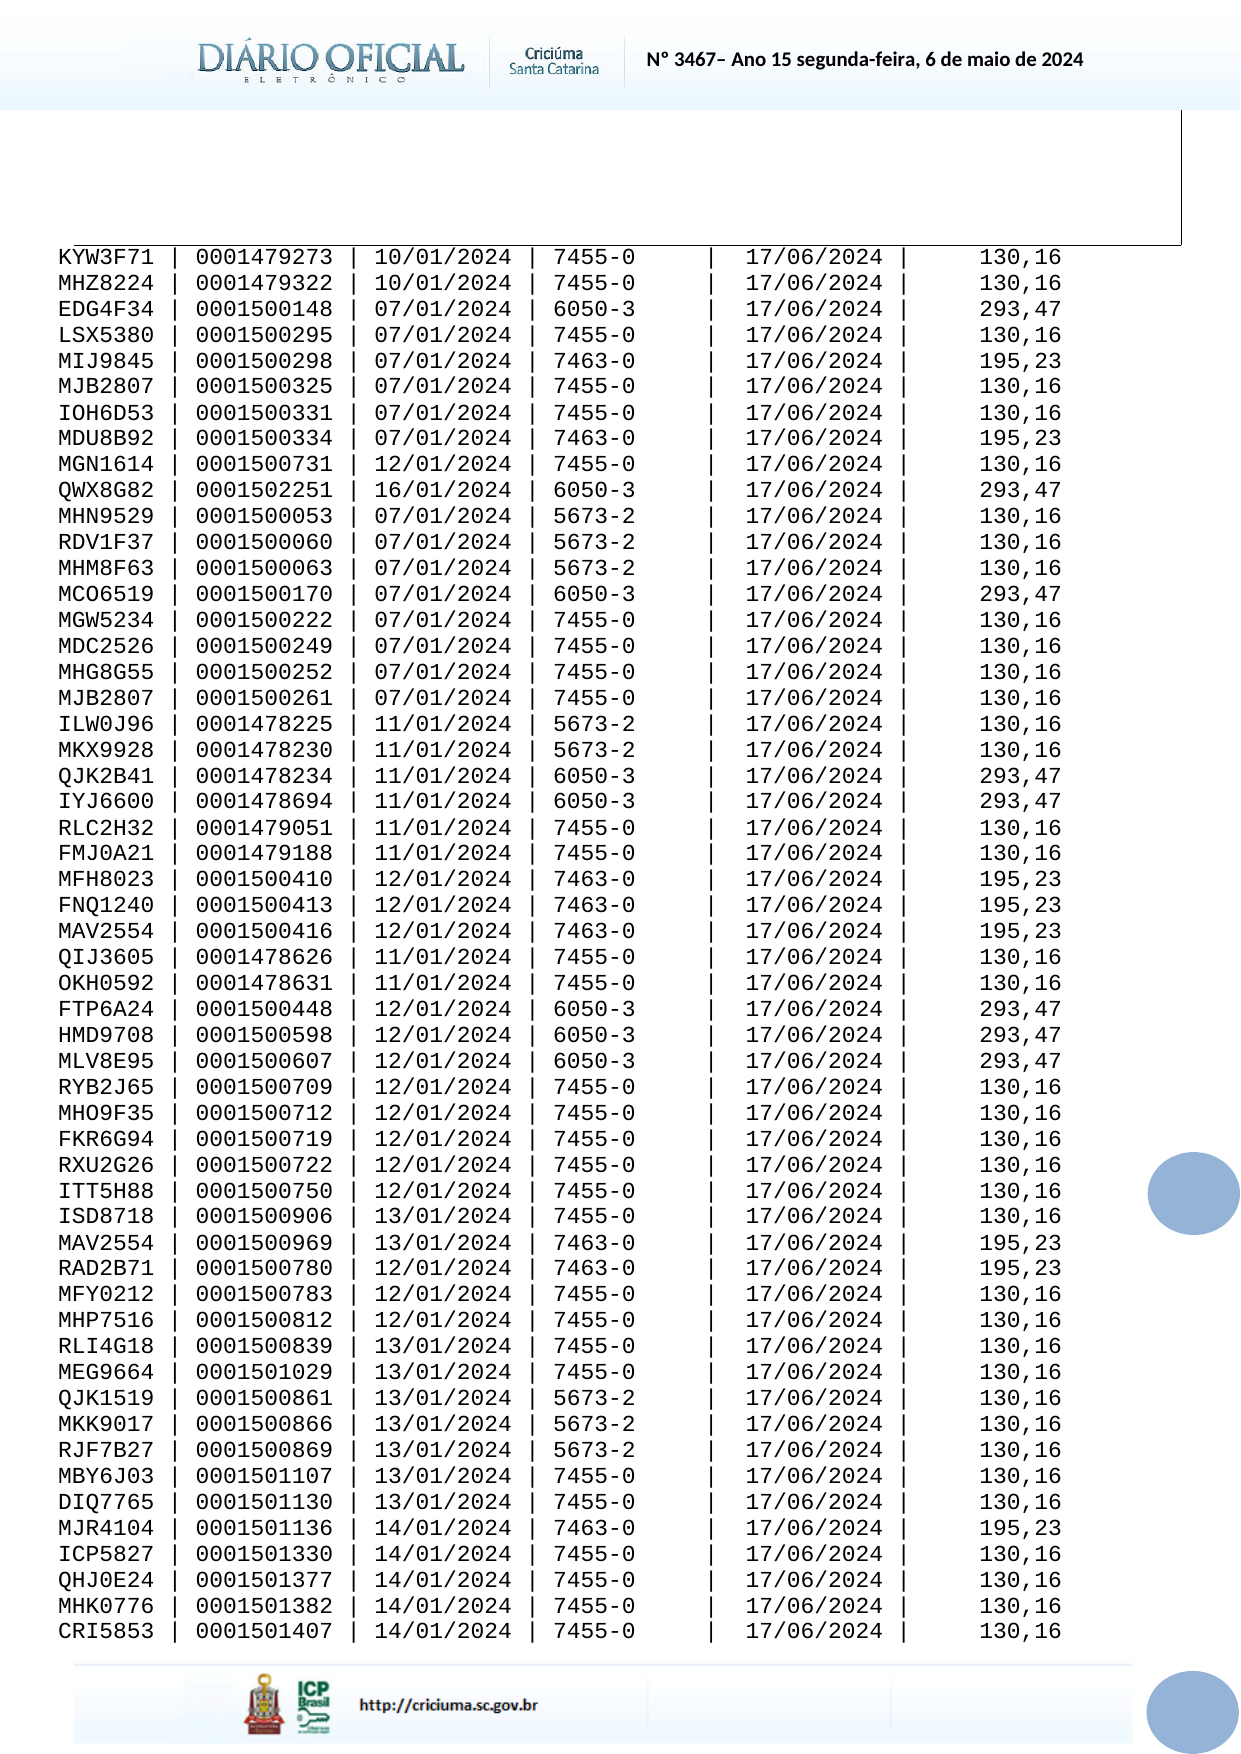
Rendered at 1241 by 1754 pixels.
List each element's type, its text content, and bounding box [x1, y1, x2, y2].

text DIQ7765 | 0001501130 | 13/01/2024 | 7455-0 | 17/06/2024 | 130,16 [44, 1490, 1181, 1516]
text MHZ8224 | 0001479322 | 10/01/2024 | 7455-0 | 17/06/2024 | 130,16 [44, 271, 1181, 297]
text MDU8B92 | 0001500334 | 07/01/2024 | 7463-0 | 17/06/2024 | 195,23 [44, 427, 1181, 453]
text ILW0J96 | 0001478225 | 11/01/2024 | 5673-2 | 17/06/2024 | 130,16 [44, 712, 1181, 738]
text MKK9017 | 0001500866 | 13/01/2024 | 5673-2 | 17/06/2024 | 130,16 [44, 1412, 1181, 1438]
text MCO6519 | 0001500170 | 07/01/2024 | 6050-3 | 17/06/2024 | 293,47 [44, 582, 1181, 608]
text QHJ0E24 | 0001501377 | 14/01/2024 | 7455-0 | 17/06/2024 | 130,16 [44, 1568, 1181, 1594]
text MHP7516 | 0001500812 | 12/01/2024 | 7455-0 | 17/06/2024 | 130,16 [44, 1309, 1181, 1334]
text FTP6A24 | 0001500448 | 12/01/2024 | 6050-3 | 17/06/2024 | 293,47 [44, 997, 1181, 1023]
text MHK0776 | 0001501382 | 14/01/2024 | 7455-0 | 17/06/2024 | 130,16 [44, 1594, 1181, 1620]
text RLI4G18 | 0001500839 | 13/01/2024 | 7455-0 | 17/06/2024 | 130,16 [44, 1334, 1181, 1361]
text MAV2554 | 0001500416 | 12/01/2024 | 7463-0 | 17/06/2024 | 195,23 [44, 919, 1181, 946]
text MHM8F63 | 0001500063 | 07/01/2024 | 5673-2 | 17/06/2024 | 130,16 [44, 556, 1181, 582]
text IYJ6600 | 0001478694 | 11/01/2024 | 6050-3 | 17/06/2024 | 293,47 [44, 790, 1181, 816]
text RLC2H32 | 0001479051 | 11/01/2024 | 7455-0 | 17/06/2024 | 130,16 [44, 816, 1181, 842]
text FKR6G94 | 0001500719 | 12/01/2024 | 7455-0 | 17/06/2024 | 130,16 [44, 1127, 1181, 1153]
text RJF7B27 | 0001500869 | 13/01/2024 | 5673-2 | 17/06/2024 | 130,16 [44, 1438, 1181, 1464]
text ITT5H88 | 0001500750 | 12/01/2024 | 7455-0 | 17/06/2024 | 130,16 [44, 1179, 1150, 1205]
text MHO9F35 | 0001500712 | 12/01/2024 | 7455-0 | 17/06/2024 | 130,16 [44, 1101, 1181, 1127]
text MJB2807 | 0001500325 | 07/01/2024 | 7455-0 | 17/06/2024 | 130,16 [44, 375, 1181, 401]
text MGW5234 | 0001500222 | 07/01/2024 | 7455-0 | 17/06/2024 | 130,16 [44, 608, 1181, 634]
text CRI5853 | 0001501407 | 14/01/2024 | 7455-0 | 17/06/2024 | 130,16 [44, 1620, 1181, 1646]
text KYW3F71 | 0001479273 | 10/01/2024 | 7455-0 | 17/06/2024 | 130,16 [44, 245, 1181, 271]
text HMD9708 | 0001500598 | 12/01/2024 | 6050-3 | 17/06/2024 | 293,47 [44, 1023, 1181, 1049]
text FMJ0A21 | 0001479188 | 11/01/2024 | 7455-0 | 17/06/2024 | 130,16 [44, 842, 1181, 868]
text MKX9928 | 0001478230 | 11/01/2024 | 5673-2 | 17/06/2024 | 130,16 [44, 738, 1181, 764]
text RXU2G26 | 0001500722 | 12/01/2024 | 7455-0 | 17/06/2024 | 130,16 [44, 1153, 1180, 1179]
text OKH0592 | 0001478631 | 11/01/2024 | 7455-0 | 17/06/2024 | 130,16 [44, 971, 1181, 997]
text IOH6D53 | 0001500331 | 07/01/2024 | 7455-0 | 17/06/2024 | 130,16 [44, 401, 1181, 427]
text MJR4104 | 0001501136 | 14/01/2024 | 7463-0 | 17/06/2024 | 195,23 [44, 1516, 1181, 1542]
text MJB2807 | 0001500261 | 07/01/2024 | 7455-0 | 17/06/2024 | 130,16 [44, 686, 1181, 712]
text MHN9529 | 0001500053 | 07/01/2024 | 5673-2 | 17/06/2024 | 130,16 [44, 504, 1181, 531]
text MEG9664 | 0001501029 | 13/01/2024 | 7455-0 | 17/06/2024 | 130,16 [44, 1361, 1181, 1386]
text ICP5827 | 0001501330 | 14/01/2024 | 7455-0 | 17/06/2024 | 130,16 [44, 1542, 1181, 1568]
text MFY0212 | 0001500783 | 12/01/2024 | 7455-0 | 17/06/2024 | 130,16 [44, 1283, 1181, 1309]
text FNQ1240 | 0001500413 | 12/01/2024 | 7463-0 | 17/06/2024 | 195,23 [44, 894, 1181, 919]
text MGN1614 | 0001500731 | 12/01/2024 | 7455-0 | 17/06/2024 | 130,16 [44, 453, 1181, 479]
text MFH8023 | 0001500410 | 12/01/2024 | 7463-0 | 17/06/2024 | 195,23 [44, 868, 1181, 894]
text MAV2554 | 0001500969 | 13/01/2024 | 7463-0 | 17/06/2024 | 195,23 [44, 1231, 1181, 1257]
text EDG4F34 | 0001500148 | 07/01/2024 | 6050-3 | 17/06/2024 | 293,47 [44, 297, 1181, 323]
text RAD2B71 | 0001500780 | 12/01/2024 | 7463-0 | 17/06/2024 | 195,23 [44, 1257, 1181, 1283]
text MLV8E95 | 0001500607 | 12/01/2024 | 6050-3 | 17/06/2024 | 293,47 [44, 1049, 1181, 1075]
text QIJ3605 | 0001478626 | 11/01/2024 | 7455-0 | 17/06/2024 | 130,16 [44, 946, 1181, 971]
text ISD8718 | 0001500906 | 13/01/2024 | 7455-0 | 17/06/2024 | 130,16 [44, 1205, 1171, 1231]
text MHG8G55 | 0001500252 | 07/01/2024 | 7455-0 | 17/06/2024 | 130,16 [44, 660, 1181, 686]
text QJK1519 | 0001500861 | 13/01/2024 | 5673-2 | 17/06/2024 | 130,16 [44, 1386, 1181, 1412]
text QWX8G82 | 0001502251 | 16/01/2024 | 6050-3 | 17/06/2024 | 293,47 [44, 479, 1181, 504]
text RYB2J65 | 0001500709 | 12/01/2024 | 7455-0 | 17/06/2024 | 130,16 [44, 1075, 1181, 1101]
text QJK2B41 | 0001478234 | 11/01/2024 | 6050-3 | 17/06/2024 | 293,47 [44, 764, 1181, 790]
text LSX5380 | 0001500295 | 07/01/2024 | 7455-0 | 17/06/2024 | 130,16 [44, 323, 1181, 349]
text RDV1F37 | 0001500060 | 07/01/2024 | 5673-2 | 17/06/2024 | 130,16 [44, 531, 1181, 556]
text MDC2526 | 0001500249 | 07/01/2024 | 7455-0 | 17/06/2024 | 130,16 [44, 634, 1181, 660]
text MBY6J03 | 0001501107 | 13/01/2024 | 7455-0 | 17/06/2024 | 130,16 [44, 1464, 1181, 1490]
text MIJ9845 | 0001500298 | 07/01/2024 | 7463-0 | 17/06/2024 | 195,23 [44, 349, 1181, 375]
